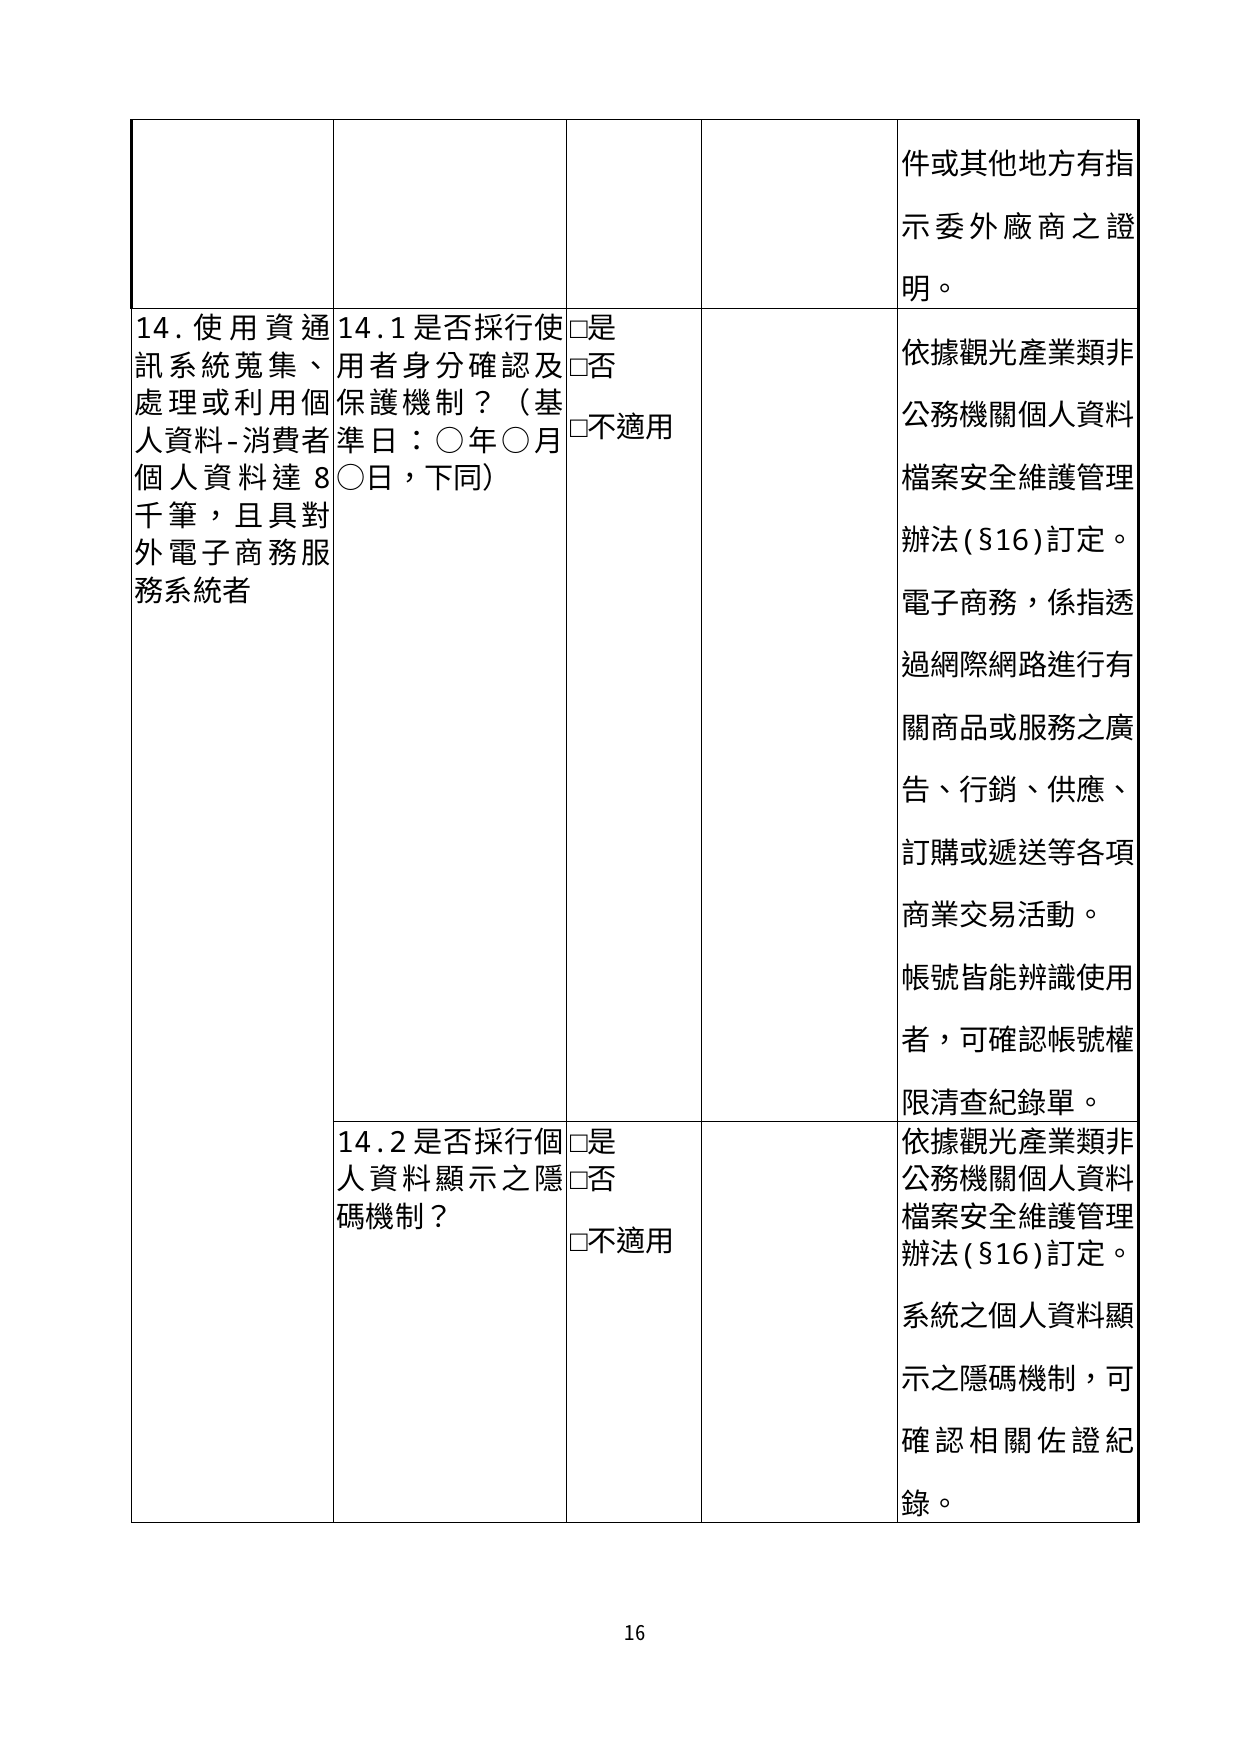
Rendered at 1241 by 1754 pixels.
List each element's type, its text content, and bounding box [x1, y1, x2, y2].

table_cell □是 □否 □不適用 [567, 1122, 701, 1522]
table_cell [702, 120, 897, 308]
table_cell 依據觀光產業類非公務機關個人資料檔案安全維護管理辦法(§16)訂定。 電子商務，係指透過網際網路進行有關商品或服務之廣告、行銷、供應、訂購或遞送等各項商業交易活動。 帳號皆能辨識使用者，可確認帳號權限清查紀錄單。 [898, 309, 1137, 1121]
table_cell 14.2是否採行個人資料顯示之隱碼機制？ [334, 1122, 566, 1522]
table_cell [334, 120, 566, 308]
table_cell 14.使用資通訊系統蒐集、處理或利用個人資料-消費者個人資料達8千筆，且具對外電子商務服務系統者 [132, 309, 333, 1522]
table_cell [702, 309, 897, 1121]
table_cell 件或其他地方有指示委外廠商之證明。 [898, 120, 1137, 308]
table_cell [567, 120, 701, 308]
table_cell □是 □否 □不適用 [567, 309, 701, 1121]
table_cell 依據觀光產業類非公務機關個人資料檔案安全維護管理辦法(§16)訂定。 系統之個人資料顯示之隱碼機制，可確認相關佐證紀錄。 [898, 1122, 1137, 1522]
table_cell [133, 120, 333, 308]
table_cell 14.1是否採行使用者身分確認及保護機制？（基準日：○年○月○日，下同） [334, 309, 566, 1121]
table_cell [702, 1122, 897, 1522]
